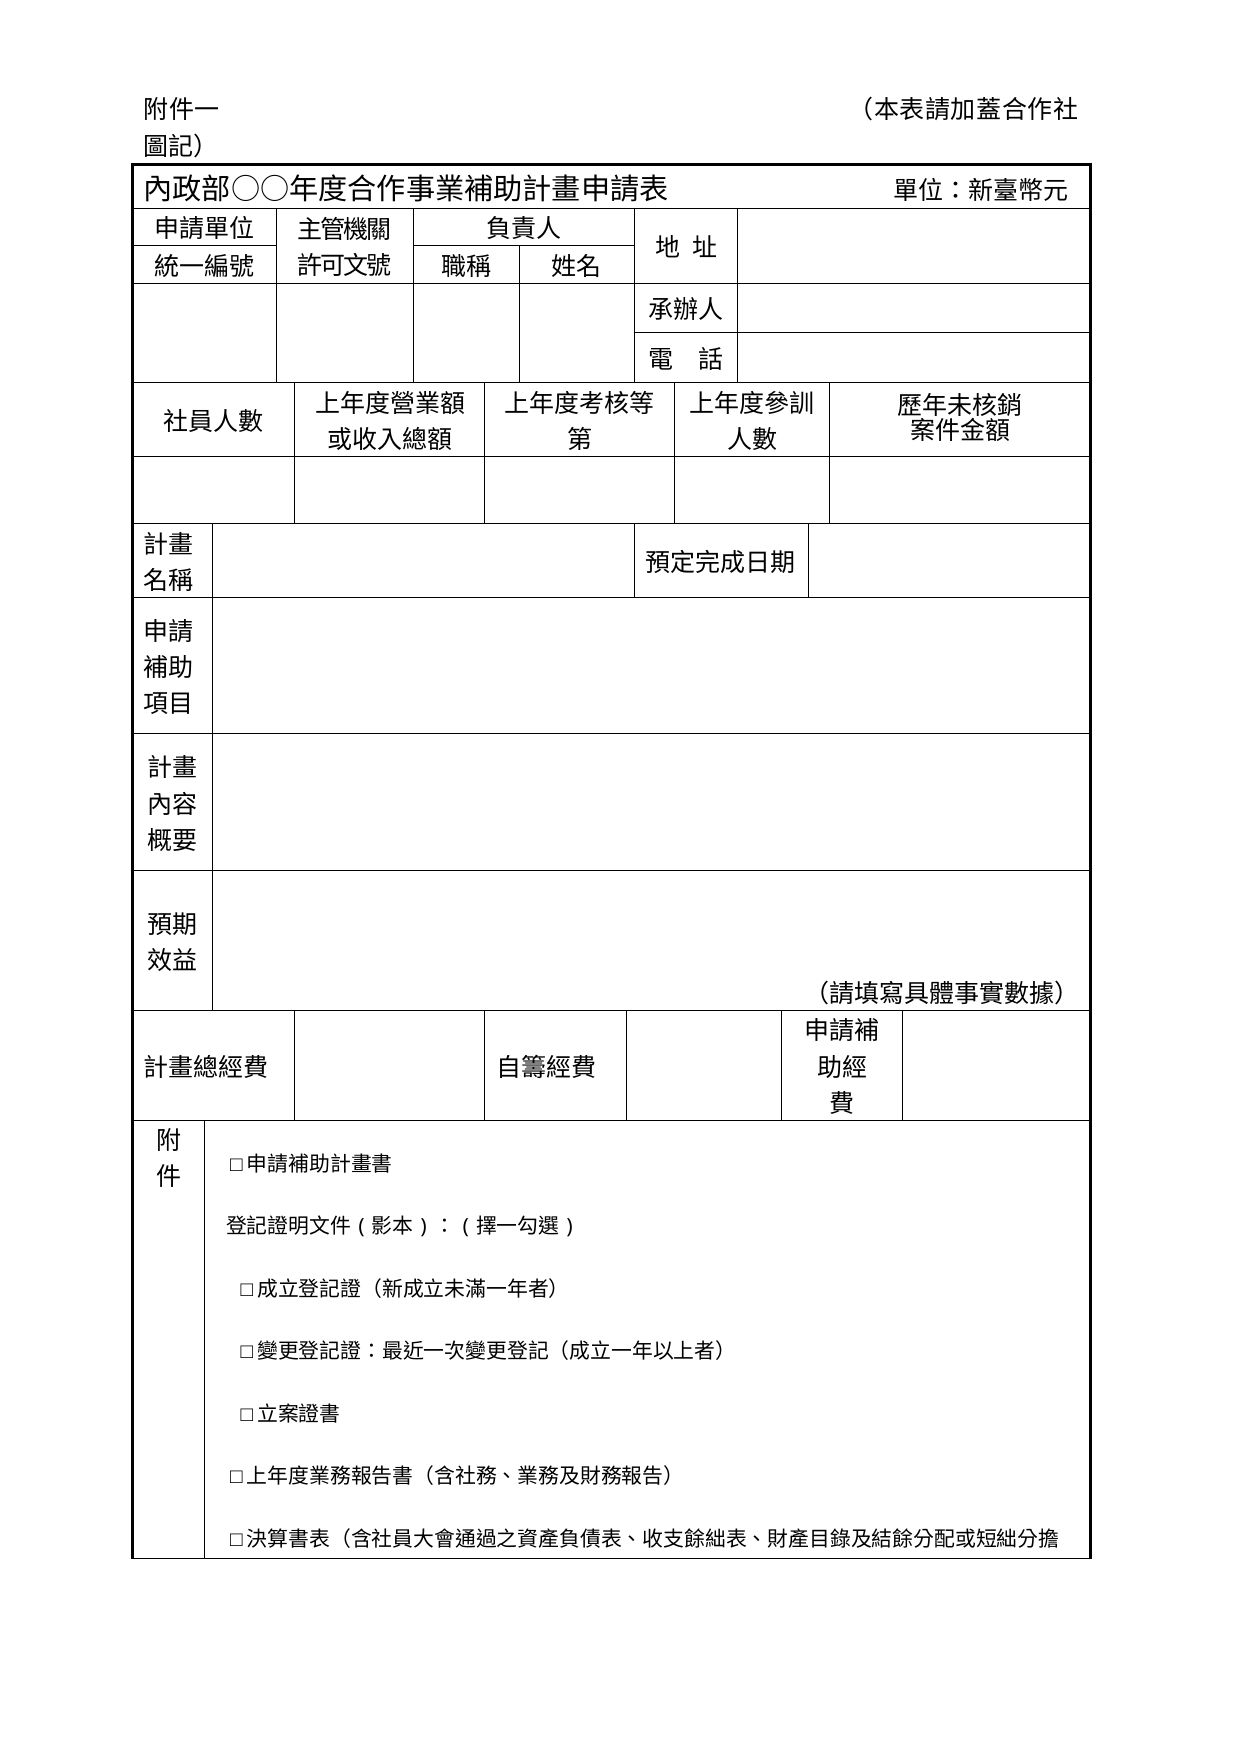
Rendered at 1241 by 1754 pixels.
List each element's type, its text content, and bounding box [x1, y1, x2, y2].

table_cell 歷年未核銷 案件金額 [830, 383, 1089, 456]
table_cell □申請補助計畫書 登記證明文件(影本)：(擇一勾選) □成立登記證（新成立未滿一年者） □變更登記證：最近一次變更登記（成立一年以上者） □立案證書 □上年度業務報告書（含社務、業務及財務報告） □決算書表（含社員大會通過之資產負債表、收支餘絀表、財產目錄及結餘分配或短絀分擔 [205, 1121, 1089, 1558]
table_cell 上年度營業額 或收入總額 [295, 383, 484, 456]
table_cell [738, 284, 1089, 332]
table_cell 社員人數 [134, 383, 294, 456]
table_cell 計畫內容概要 [134, 734, 212, 870]
table_cell 上年度考核等第 [485, 383, 674, 456]
table_cell 地 址 [635, 209, 737, 282]
table_cell 主管機關 許可文號 [277, 209, 413, 282]
table_cell [277, 284, 413, 382]
table_cell [738, 333, 1089, 382]
table_cell [134, 457, 294, 523]
table_cell 負責人 [414, 209, 634, 245]
table_cell [295, 457, 484, 523]
table_cell 附 件 [134, 1121, 204, 1558]
table_cell 計畫總經費 [134, 1011, 294, 1119]
table_cell 申請補助經 費 [782, 1011, 902, 1119]
table_cell 預定完成日期 [635, 524, 808, 597]
table_cell [213, 598, 1089, 733]
table_cell 上年度參訓人數 [675, 383, 829, 456]
table_cell [213, 524, 634, 597]
table_cell 承辦人 [635, 284, 737, 332]
table_cell 內政部○○年度合作事業補助計畫申請表 單位：新臺幣元 [134, 166, 1089, 208]
table_header 附件一 （本表請加蓋合作社圖記） [132, 90, 1090, 162]
table_cell [738, 209, 1089, 282]
table_cell 姓名 [520, 246, 634, 282]
table_cell （請填寫具體事實數據） [213, 871, 1089, 1010]
table_cell [414, 284, 519, 382]
table_cell 申請補助項目 [134, 598, 212, 733]
table_cell 統一編號 [134, 246, 276, 282]
table_cell [903, 1011, 1089, 1119]
table_cell 申請單位 [134, 209, 276, 245]
table_cell 計畫 名稱 [134, 524, 212, 597]
table_cell [485, 457, 674, 523]
table_cell [830, 457, 1089, 523]
table_cell 預期效益 [134, 871, 212, 1010]
table_cell [295, 1011, 484, 1119]
table_cell [213, 734, 1089, 870]
table_cell [675, 457, 829, 523]
table_cell [627, 1011, 781, 1119]
table_cell [134, 284, 276, 382]
table_cell [809, 524, 1089, 597]
table_cell 自籌經費 [485, 1011, 626, 1119]
table_cell 職稱 [414, 246, 519, 282]
table_cell [520, 284, 634, 382]
table_cell 電 話 [635, 333, 737, 382]
